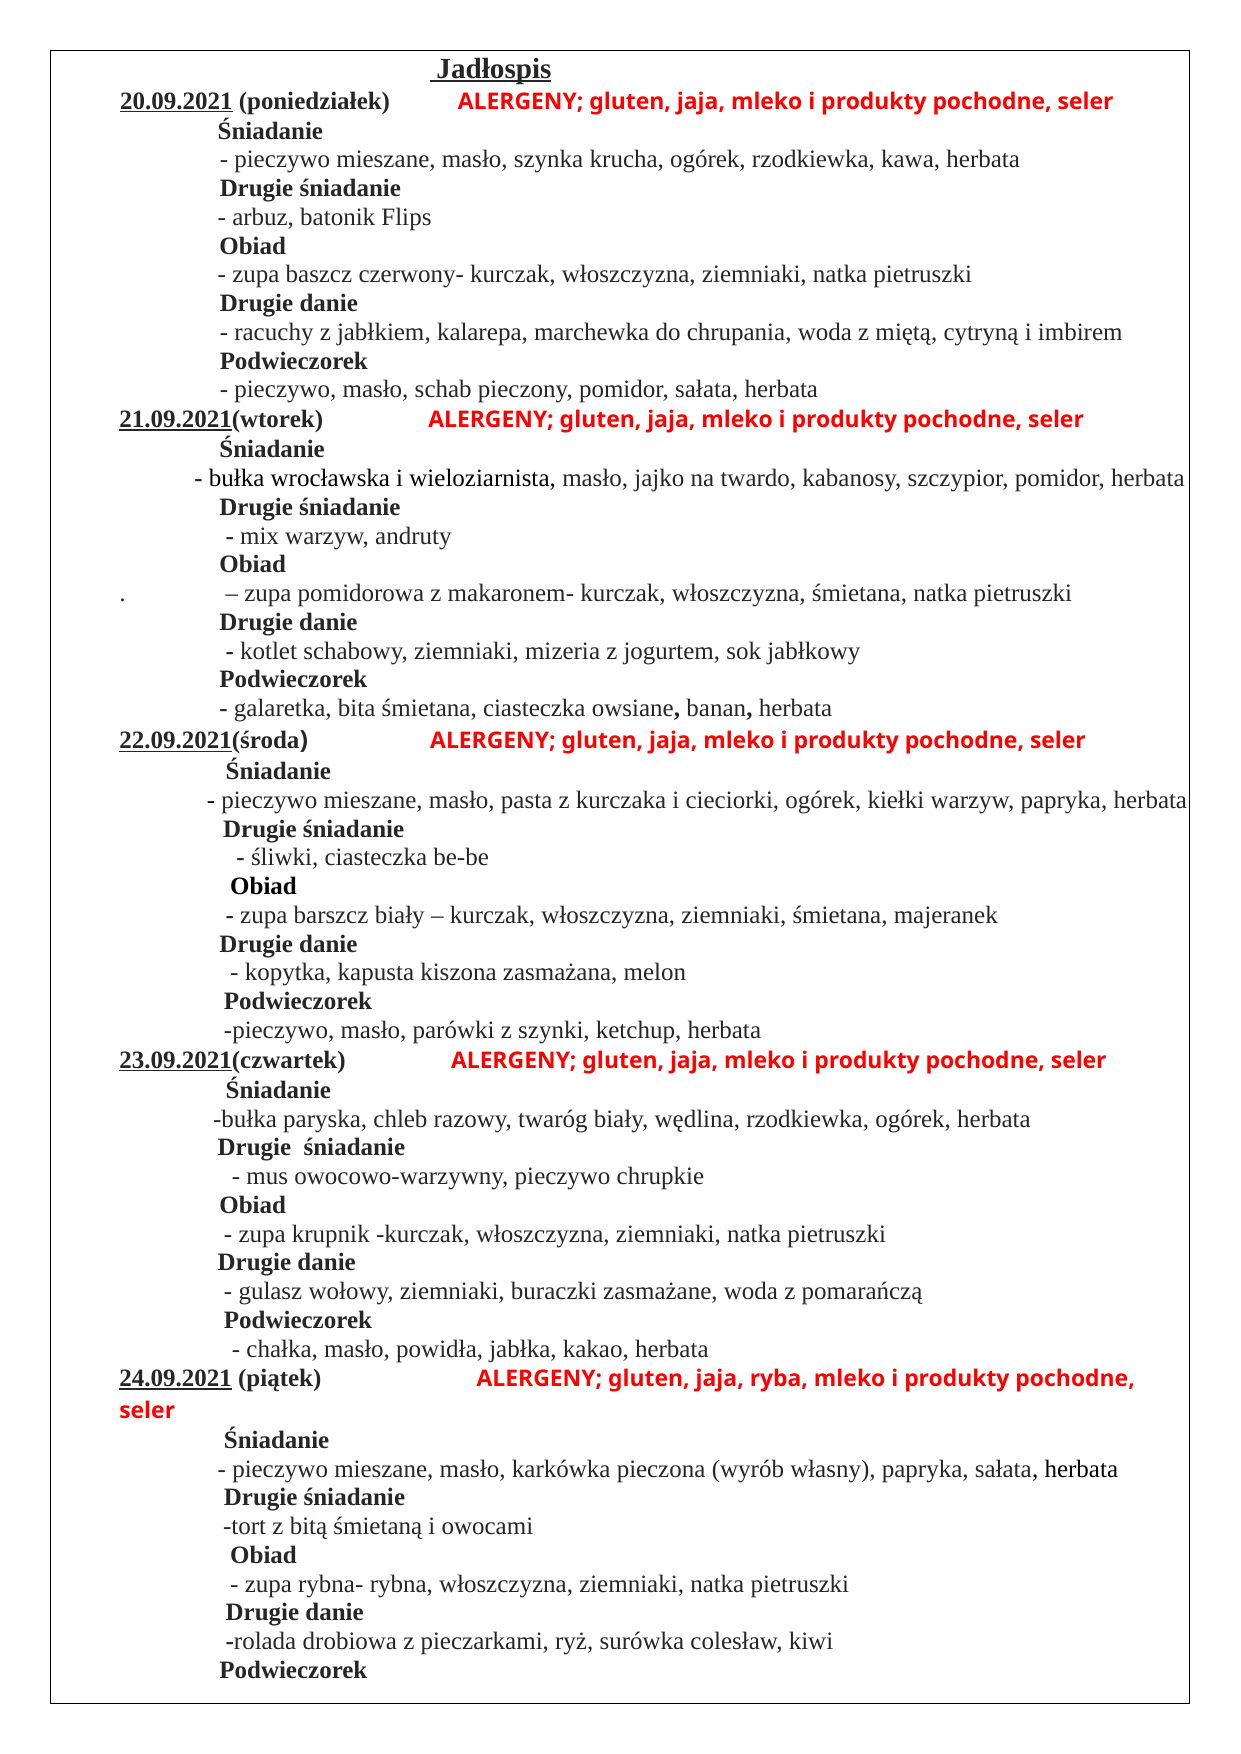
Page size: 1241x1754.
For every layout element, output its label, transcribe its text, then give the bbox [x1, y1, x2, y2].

list Drugie śniadanie [219, 173, 1189, 202]
list Śniadanie [119, 434, 1189, 463]
text - pieczywo mieszane, masło, szynka krucha, ogórek, rzodkiewka, kawa, herbata [219, 144, 1189, 173]
list Drugie danie [119, 1597, 1189, 1626]
text Obiad [149, 1540, 1189, 1569]
list Drugie śniadanie [204, 814, 1189, 842]
text Jadłospis [149, 51, 1189, 84]
list - mix warzyw, andruty [119, 521, 1189, 549]
list Śniadanie [224, 1425, 1189, 1454]
list -rolada drobiowa z pieczarkami, ryż, surówka colesław, kiwi [119, 1626, 1189, 1655]
list - bułka wrocławska i wieloziarnista, masło, jajko na twardo, kabanosy, szczypior, pomidor, herbata [119, 463, 1189, 492]
list Drugie danie [119, 929, 1189, 957]
text 20.09.2021 (poniedziałek) ALERGENY; gluten, jaja, mleko i produkty pochodne, seler [120, 84, 1189, 116]
list - śliwki, ciasteczka be-be [149, 842, 1189, 871]
list - pieczywo, masło, schab pieczony, pomidor, sałata, herbata [219, 374, 1189, 403]
list 23.09.2021(czwartek) ALERGENY; gluten, jaja, mleko i produkty pochodne, seler [119, 1044, 1189, 1075]
list Drugie danie [149, 1247, 1189, 1276]
text Śniadanie [149, 116, 1189, 144]
list - zupa rybna- rybna, włoszczyzna, ziemniaki, natka pietruszki [224, 1569, 1189, 1597]
list - zupa krupnik -kurczak, włoszczyzna, ziemniaki, natka pietruszki [149, 1219, 1189, 1247]
list Obiad . – zupa pomidorowa z makaronem- kurczak, włoszczyzna, śmietana, natka pietruszki [119, 549, 1189, 607]
list -bułka paryska, chleb razowy, twaróg biały, wędlina, rzodkiewka, ogórek, herbata [119, 1104, 1189, 1132]
list Podwieczorek [219, 346, 1189, 374]
list - zupa baszcz czerwony- kurczak, włoszczyzna, ziemniaki, natka pietruszki [149, 259, 1189, 288]
list - pieczywo mieszane, masło, pasta z kurczaka i cieciorki, ogórek, kiełki warzyw, papryka, herbata [119, 785, 1189, 814]
list - racuchy z jabłkiem, kalarepa, marchewka do chrupania, woda z miętą, cytryną i imbirem [219, 317, 1189, 346]
list Podwieczorek [119, 664, 1189, 693]
list - mus owocowo-warzywny, pieczywo chrupkie [119, 1161, 1189, 1190]
list 21.09.2021(wtorek) ALERGENY; gluten, jaja, mleko i produkty pochodne, seler [119, 403, 1189, 434]
list Drugie danie [219, 288, 1189, 317]
text Obiad [149, 871, 1189, 900]
list - kopytka, kapusta kiszona zasmażana, melon [149, 957, 1189, 986]
list - gulasz wołowy, ziemniaki, buraczki zasmażane, woda z pomarańczą [149, 1276, 1189, 1305]
list - arbuz, batonik Flips [149, 202, 1189, 231]
list Śniadanie [119, 1075, 1189, 1104]
list Podwieczorek [224, 986, 1189, 1015]
list 24.09.2021 (piątek) ALERGENY; gluten, jaja, ryba, mleko i produkty pochodne, seler [119, 1362, 1189, 1425]
list - kotlet schabowy, ziemniaki, mizeria z jogurtem, sok jabłkowy [119, 636, 1189, 664]
list Obiad [119, 1190, 1189, 1219]
text Drugie śniadanie [149, 1132, 1189, 1161]
list - chałka, masło, powidła, jabłka, kakao, herbata [119, 1334, 1189, 1362]
list -tort z bitą śmietaną i owocami [204, 1511, 1189, 1540]
list Śniadanie [119, 756, 1189, 785]
list - pieczywo mieszane, masło, karkówka pieczona (wyrób własny), papryka, sałata, herbata [149, 1454, 1189, 1482]
list Drugie śniadanie [119, 492, 1189, 521]
list Drugie danie [119, 607, 1189, 636]
list - zupa barszcz biały – kurczak, włoszczyzna, ziemniaki, śmietana, majeranek [119, 900, 1189, 929]
list -pieczywo, masło, parówki z szynki, ketchup, herbata [224, 1015, 1189, 1044]
list - galaretka, bita śmietana, ciasteczka owsiane, banan, herbata [119, 693, 1189, 722]
list Podwieczorek [119, 1655, 1189, 1684]
list 22.09.2021(środa) ALERGENY; gluten, jaja, mleko i produkty pochodne, seler [119, 722, 1189, 756]
list Drugie śniadanie [224, 1482, 1189, 1511]
list Obiad [119, 231, 1189, 259]
list Podwieczorek [224, 1305, 1189, 1334]
